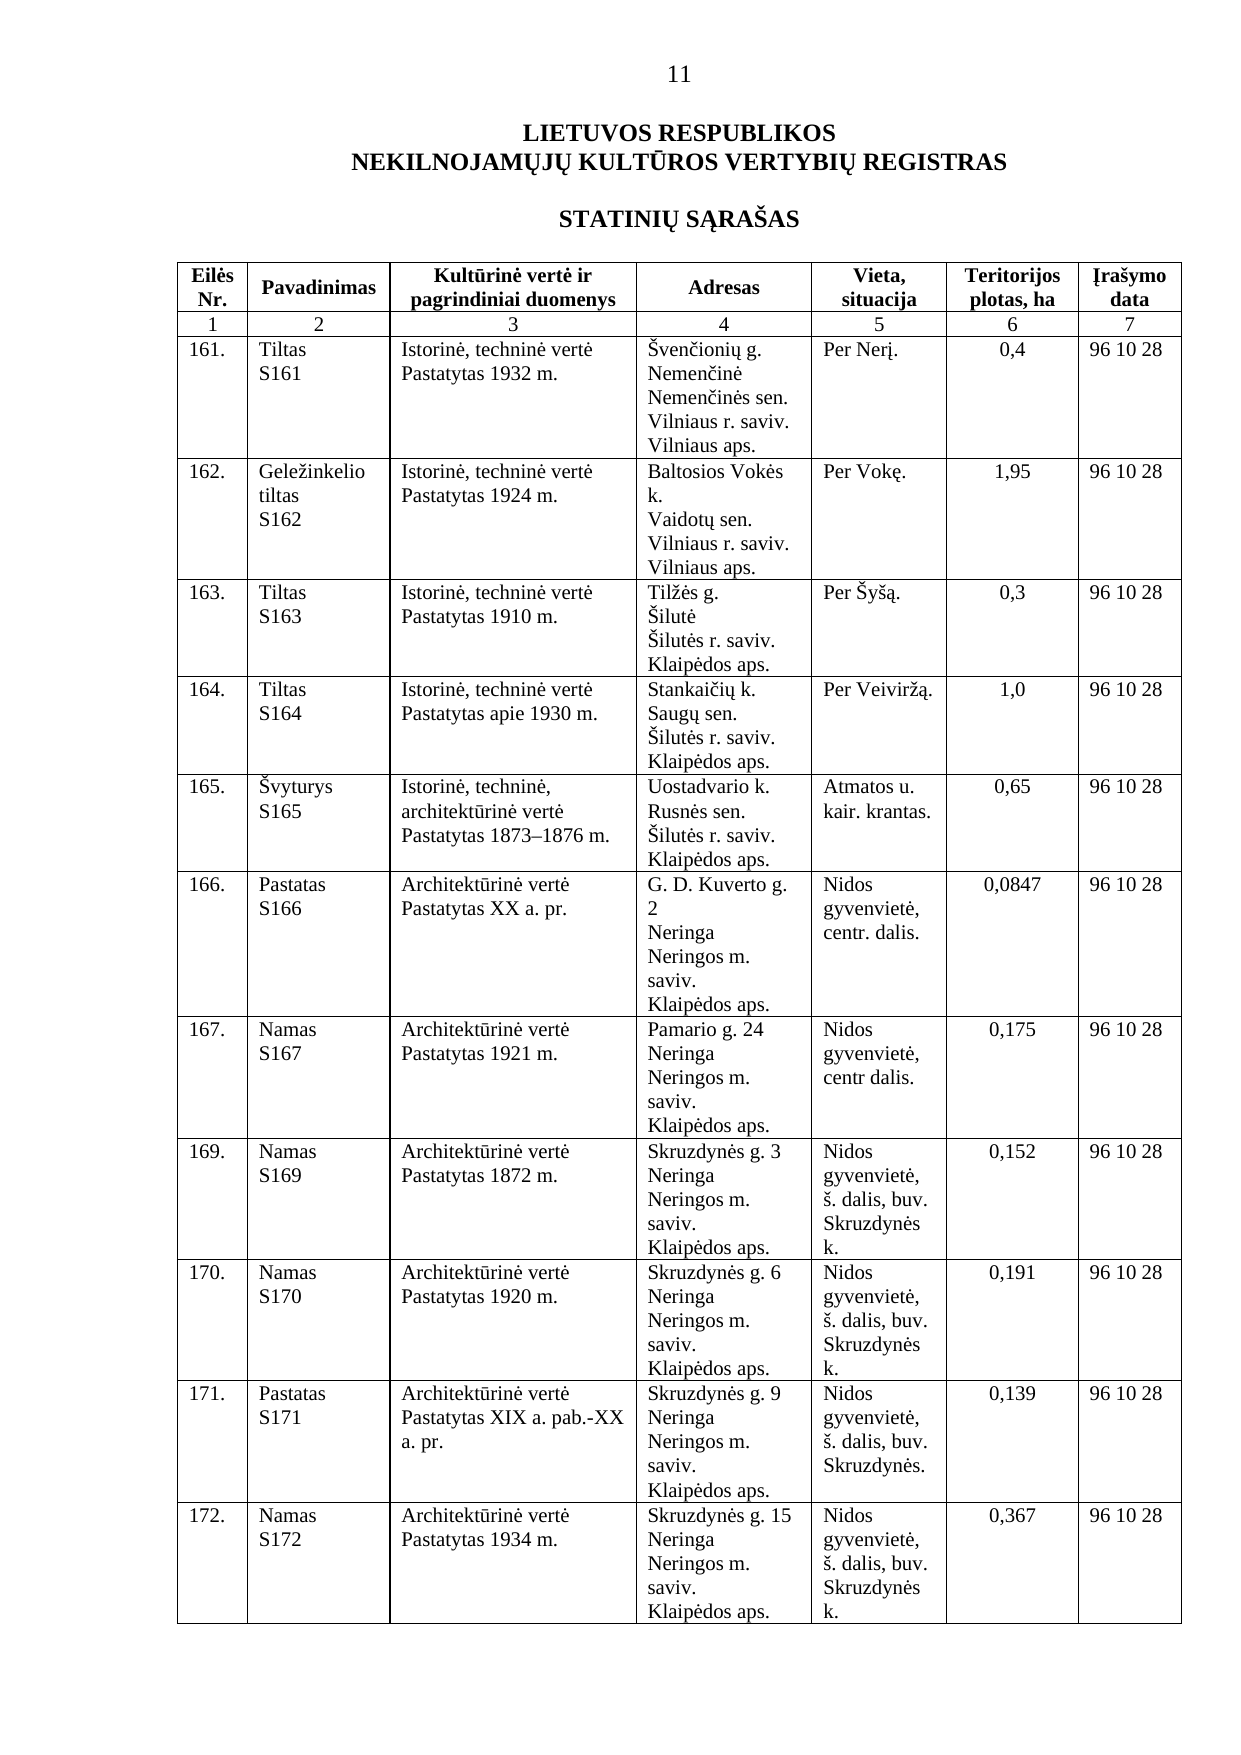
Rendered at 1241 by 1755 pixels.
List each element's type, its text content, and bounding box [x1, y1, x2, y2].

table_cell Architektūrinė vertė Pastatytas XX a. pr. [391, 872, 636, 1016]
table_cell Istorinė, techninė vertė Pastatytas 1910 m. [391, 580, 636, 676]
table_cell 172. [178, 1503, 247, 1623]
table_cell 0,65 [947, 775, 1078, 871]
table_cell 96 10 28 [1079, 1139, 1181, 1259]
table_cell Istorinė, techninė vertė Pastatytas 1924 m. [391, 459, 636, 579]
table_cell 164. [178, 677, 247, 773]
table_cell Istorinė, techninė vertė Pastatytas apie 1930 m. [391, 677, 636, 773]
table_cell Švyturys S165 [248, 775, 389, 871]
table_cell Skruzdynės g. 6 Neringa Neringos m. saviv. Klaipėdos aps. [637, 1260, 811, 1380]
table_cell 7 [1079, 312, 1181, 336]
table_cell Atmatos u. kair. krantas. [812, 775, 946, 871]
table_cell Uostadvario k. Rusnės sen. Šilutės r. saviv. Klaipėdos aps. [637, 775, 811, 871]
table_cell Tiltas S161 [248, 337, 389, 457]
table_cell Skruzdynės g. 3 Neringa Neringos m. saviv. Klaipėdos aps. [637, 1139, 811, 1259]
table_header Adresas [637, 263, 811, 311]
table_cell 96 10 28 [1079, 580, 1181, 676]
table_cell Baltosios Vokės k. Vaidotų sen. Vilniaus r. saviv. Vilniaus aps. [637, 459, 811, 579]
table_cell Per Nerį. [812, 337, 946, 457]
table_cell 5 [812, 312, 946, 336]
table_cell Per Šyšą. [812, 580, 946, 676]
table_cell 0,0847 [947, 872, 1078, 1016]
table_cell 1,95 [947, 459, 1078, 579]
table_cell 0,152 [947, 1139, 1078, 1259]
table_header Kultūrinė vertė ir pagrindiniai duomenys [391, 263, 636, 311]
table_cell Namas S167 [248, 1017, 389, 1137]
table_header Eilės Nr. [178, 263, 247, 311]
table_cell G. D. Kuverto g. 2 Neringa Neringos m. saviv. Klaipėdos aps. [637, 872, 811, 1016]
table_cell 96 10 28 [1079, 459, 1181, 579]
table_cell Nidos gyvenvietė, š. dalis, buv. Skruzdynės k. [812, 1503, 946, 1623]
table_cell 163. [178, 580, 247, 676]
table_cell 96 10 28 [1079, 1017, 1181, 1137]
table_cell Skruzdynės g. 15 Neringa Neringos m. saviv. Klaipėdos aps. [637, 1503, 811, 1623]
text NEKILNOJAMŲJŲ KULTŪROS VERTYBIŲ REGISTRAS [177, 147, 1181, 176]
table_cell 166. [178, 872, 247, 1016]
table_cell 3 [391, 312, 636, 336]
table_cell 96 10 28 [1079, 337, 1181, 457]
table_cell Skruzdynės g. 9 Neringa Neringos m. saviv. Klaipėdos aps. [637, 1381, 811, 1502]
table_cell 96 10 28 [1079, 775, 1181, 871]
table_cell Stankaičių k. Saugų sen. Šilutės r. saviv. Klaipėdos aps. [637, 677, 811, 773]
table_cell Pastatas S171 [248, 1381, 389, 1502]
table_cell Tiltas S163 [248, 580, 389, 676]
table_cell 0,3 [947, 580, 1078, 676]
table_cell 96 10 28 [1079, 1260, 1181, 1380]
table_cell 167. [178, 1017, 247, 1137]
table_cell Tilžės g. Šilutė Šilutės r. saviv. Klaipėdos aps. [637, 580, 811, 676]
table_cell Istorinė, techninė, architektūrinė vertė Pastatytas 1873–1876 m. [391, 775, 636, 871]
table_cell Architektūrinė vertė Pastatytas XIX a. pab.-XX a. pr. [391, 1381, 636, 1502]
table_cell 169. [178, 1139, 247, 1259]
table_cell Per Vokę. [812, 459, 946, 579]
table_cell Tiltas S164 [248, 677, 389, 773]
table_cell 6 [947, 312, 1078, 336]
table_cell Namas S169 [248, 1139, 389, 1259]
table_cell 96 10 28 [1079, 1381, 1181, 1502]
table_cell 96 10 28 [1079, 872, 1181, 1016]
table_cell 0,139 [947, 1381, 1078, 1502]
table_cell 1,0 [947, 677, 1078, 773]
table_cell Namas S172 [248, 1503, 389, 1623]
table_cell 0,175 [947, 1017, 1078, 1137]
table_cell 171. [178, 1381, 247, 1502]
table_cell 0,4 [947, 337, 1078, 457]
table_cell 165. [178, 775, 247, 871]
table_cell Nidos gyvenvietė, centr. dalis. [812, 872, 946, 1016]
table_cell Nidos gyvenvietė, centr dalis. [812, 1017, 946, 1137]
table_cell 96 10 28 [1079, 677, 1181, 773]
table_cell 1 [178, 312, 247, 336]
table_cell 4 [637, 312, 811, 336]
table_cell Nidos gyvenvietė, š. dalis, buv. Skruzdynės k. [812, 1139, 946, 1259]
table_cell 0,191 [947, 1260, 1078, 1380]
table_cell Geležinkelio tiltas S162 [248, 459, 389, 579]
table_cell Nidos gyvenvietė, š. dalis, buv. Skruzdynės k. [812, 1260, 946, 1380]
text STATINIŲ SĄRAŠAS [177, 204, 1181, 233]
table_cell 161. [178, 337, 247, 457]
table_cell Nidos gyvenvietė, š. dalis, buv. Skruzdynės. [812, 1381, 946, 1502]
table_cell Architektūrinė vertė Pastatytas 1934 m. [391, 1503, 636, 1623]
table_cell 2 [248, 312, 389, 336]
table_cell 96 10 28 [1079, 1503, 1181, 1623]
table_cell 0,367 [947, 1503, 1078, 1623]
table_header Vieta, situacija [812, 263, 946, 311]
table_cell Švenčionių g. Nemenčinė Nemenčinės sen. Vilniaus r. saviv. Vilniaus aps. [637, 337, 811, 457]
table_cell 170. [178, 1260, 247, 1380]
table_cell Architektūrinė vertė Pastatytas 1920 m. [391, 1260, 636, 1380]
table_cell Pamario g. 24 Neringa Neringos m. saviv. Klaipėdos aps. [637, 1017, 811, 1137]
table_cell 162. [178, 459, 247, 579]
table_cell Per Veiviržą. [812, 677, 946, 773]
table_cell Namas S170 [248, 1260, 389, 1380]
table_cell Istorinė, techninė vertė Pastatytas 1932 m. [391, 337, 636, 457]
table_cell Architektūrinė vertė Pastatytas 1872 m. [391, 1139, 636, 1259]
text LIETUVOS RESPUBLIKOS [177, 118, 1181, 147]
table_cell Pastatas S166 [248, 872, 389, 1016]
table_header Įrašymo data [1079, 263, 1181, 311]
table_header Teritorijos plotas, ha [947, 263, 1078, 311]
table_cell Architektūrinė vertė Pastatytas 1921 m. [391, 1017, 636, 1137]
table_header Pavadinimas [248, 263, 389, 311]
